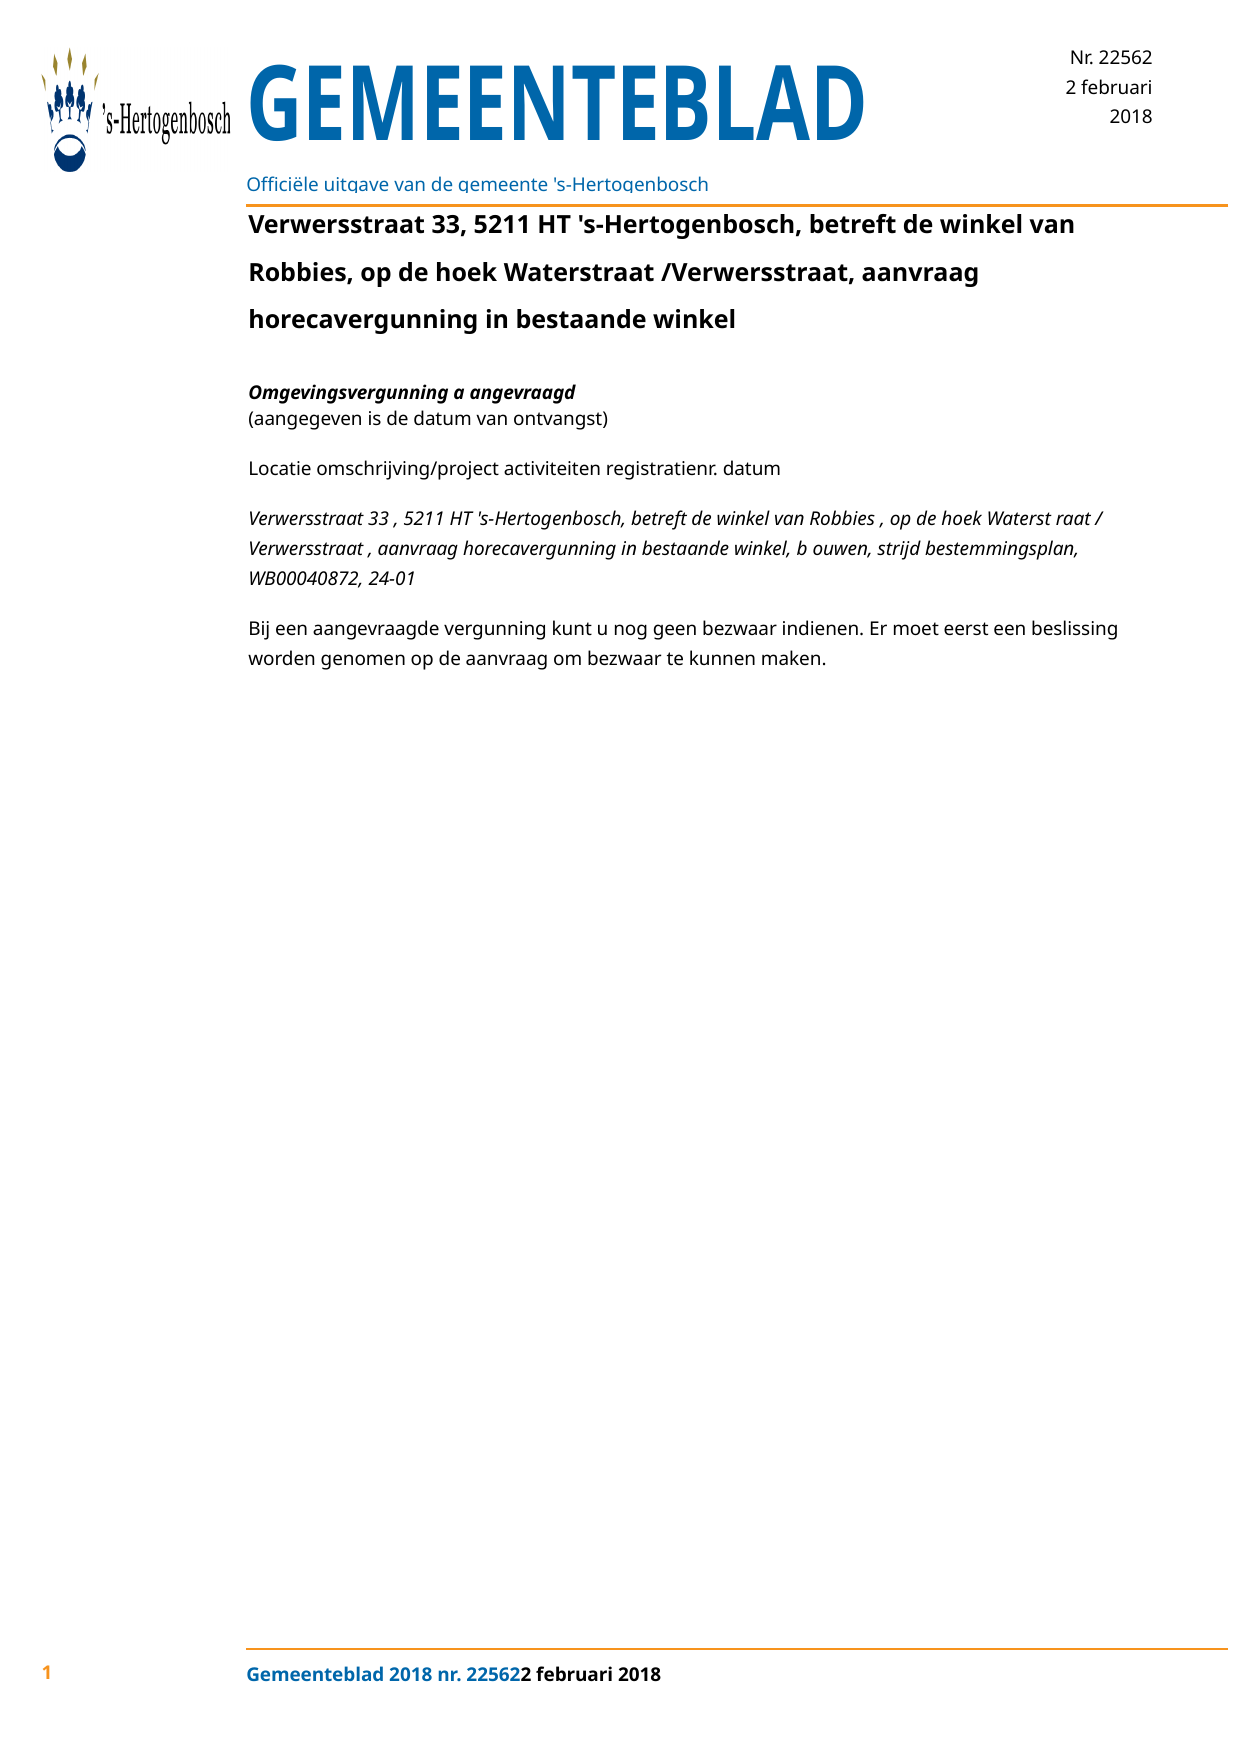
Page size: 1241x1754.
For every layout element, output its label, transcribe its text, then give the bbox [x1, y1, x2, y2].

text Omgevingsvergunning a angevraagd [248, 379, 1152, 405]
picture [41, 47, 231, 172]
text Verwersstraat 33 , 5211 HT 's-Hertogenbosch, betreft de winkel van Robbies , op de hoek Waterst raat / Verwersstraat , aanvraag horecavergunning in bestaande winkel, b ouwen, strijd bestemmingsplan, WB00040872, 24-01 [248, 506, 1152, 591]
text Verwersstraat 33, 5211 HT 's-Hertogenbosch, betreft de winkel van Robbies, op de hoek Waterstraat /Verwersstraat, aanvraag horecavergunning in bestaande winkel [248, 207, 1152, 336]
text Locatie omschrijving/project activiteiten registratienr. datum [248, 455, 1152, 481]
text Bij een aangevraagde vergunning kunt u nog geen bezwaar indienen. Er moet eerst een beslissing worden genomen op de aanvraag om bezwaar te kunnen maken. [248, 615, 1152, 671]
text (aangegeven is de datum van ontvangst) [248, 405, 1152, 431]
